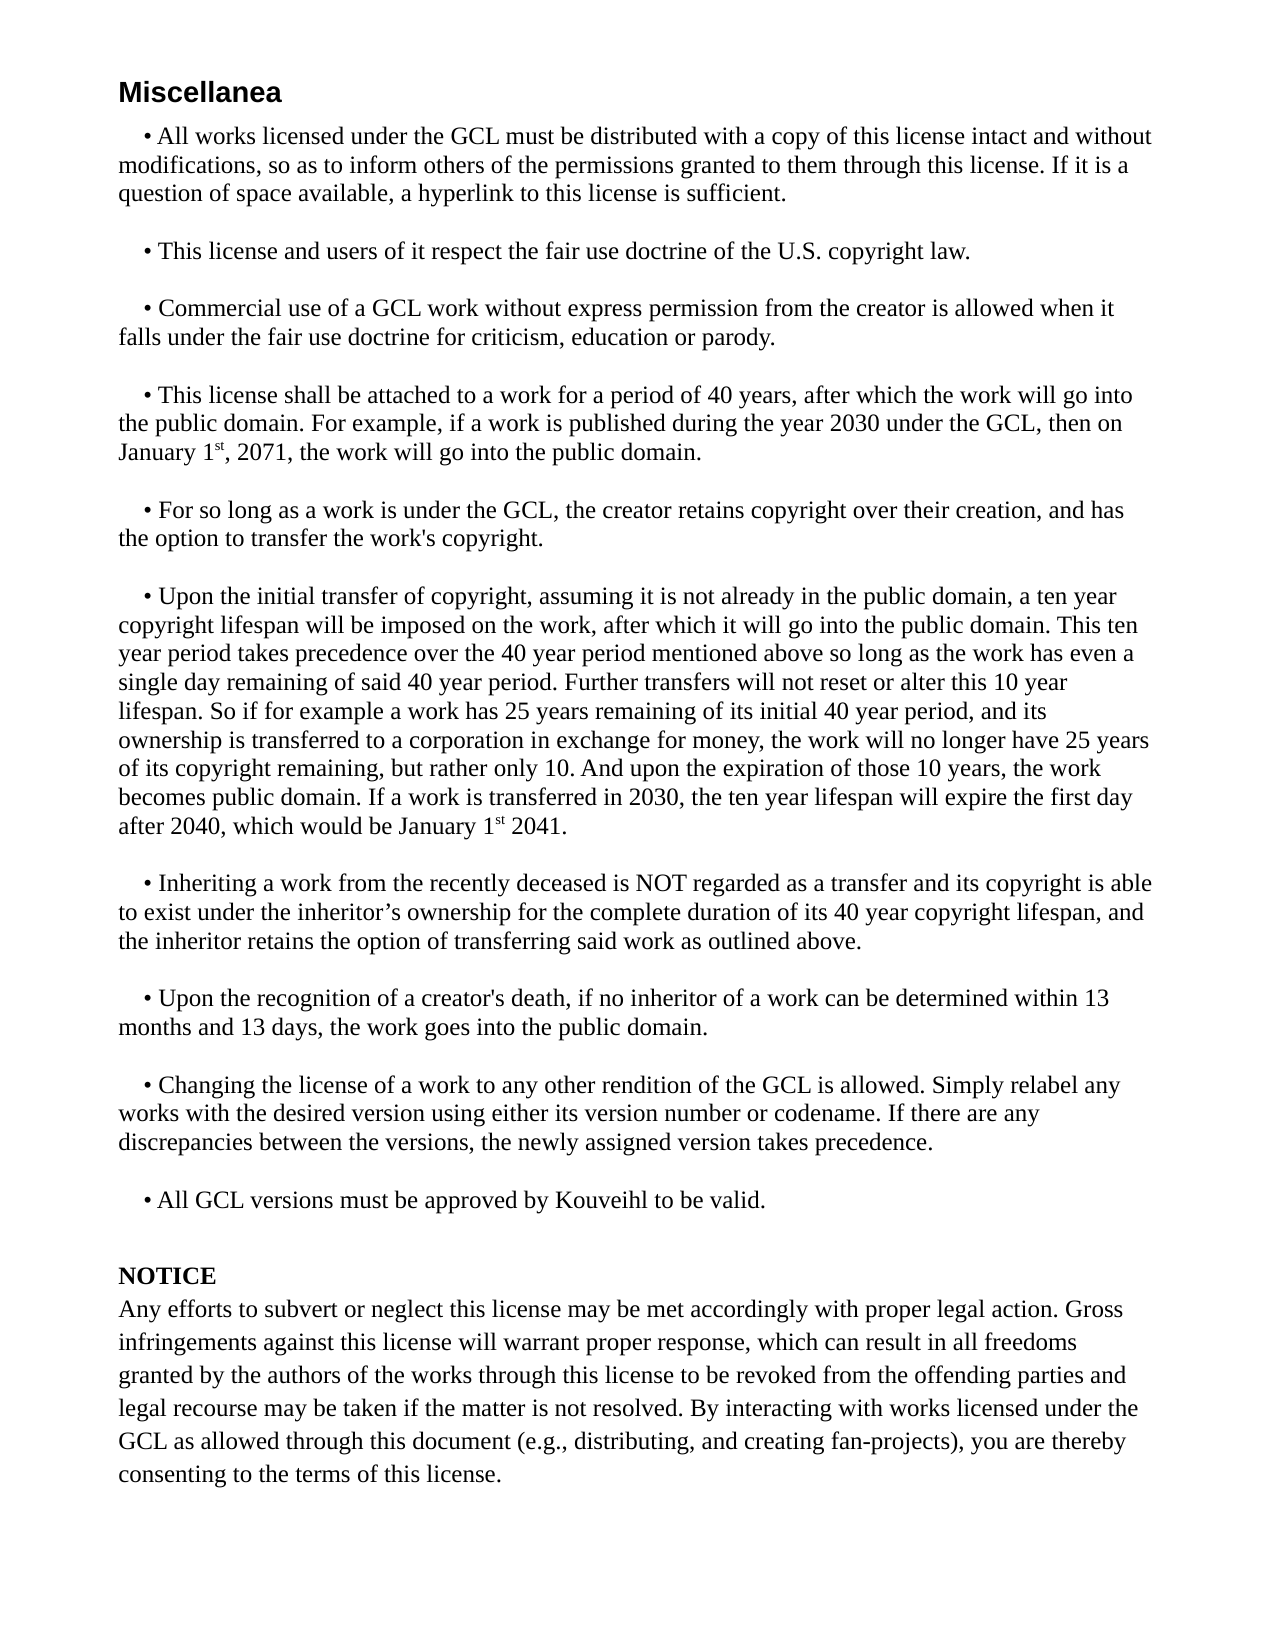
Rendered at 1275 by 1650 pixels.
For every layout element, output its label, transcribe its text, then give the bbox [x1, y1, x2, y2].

text • All works licensed under the GCL must be distributed with a copy of this license intact and without modifications, so as to inform others of the permissions granted to them through this license. If it is a question of space available, a hyperlink to this license is sufficient. [118, 121, 1157, 207]
text • Commercial use of a GCL work without express permission from the creator is allowed when it falls under the fair use doctrine for criticism, education or parody. [118, 293, 1157, 351]
text • For so long as a work is under the GCL, the creator retains copyright over their creation, and has the option to transfer the work's copyright. [118, 495, 1157, 552]
text • This license shall be attached to a work for a period of 40 years, after which the work will go into the public domain. For example, if a work is published during the year 2030 under the GCL, then on January 1st, 2071, the work will go into the public domain. [118, 380, 1157, 466]
text • Upon the recognition of a creator's death, if no inheritor of a work can be determined within 13 months and 13 days, the work goes into the public domain. [118, 983, 1157, 1041]
subtitle Miscellanea [118, 75, 1157, 108]
text • Inheriting a work from the recently deceased is NOT regarded as a transfer and its copyright is able to exist under the inheritor’s ownership for the complete duration of its 40 year copyright lifespan, and the inheritor retains the option of transferring said work as outlined above. [118, 868, 1157, 955]
text • Changing the license of a work to any other rendition of the GCL is allowed. Simply relabel any works with the desired version using either its version number or codename. If there are any discrepancies between the versions, the newly assigned version takes precedence. [118, 1070, 1157, 1156]
text NOTICE Any efforts to subvert or neglect this license may be met accordingly with proper legal action. Gross infringements against this license will warrant proper response, which can result in all freedoms granted by the authors of the works through this license to be revoked from the offending parties and legal recourse may be taken if the matter is not resolved. By interacting with works licensed under the GCL as allowed through this document (e.g., distributing, and creating fan-projects), you are thereby consenting to the terms of this license. [118, 1261, 1157, 1488]
text • All GCL versions must be approved by Kouveihl to be valid. [118, 1185, 1157, 1213]
text • This license and users of it respect the fair use doctrine of the U.S. copyright law. [118, 236, 1157, 265]
text • Upon the initial transfer of copyright, assuming it is not already in the public domain, a ten year copyright lifespan will be imposed on the work, after which it will go into the public domain. This ten year period takes precedence over the 40 year period mentioned above so long as the work has even a single day remaining of said 40 year period. Further transfers will not reset or alter this 10 year lifespan. So if for example a work has 25 years remaining of its initial 40 year period, and its ownership is transferred to a corporation in exchange for money, the work will no longer have 25 years of its copyright remaining, but rather only 10. And upon the expiration of those 10 years, the work becomes public domain. If a work is transferred in 2030, the ten year lifespan will expire the first day after 2040, which would be January 1st 2041. [118, 581, 1157, 840]
